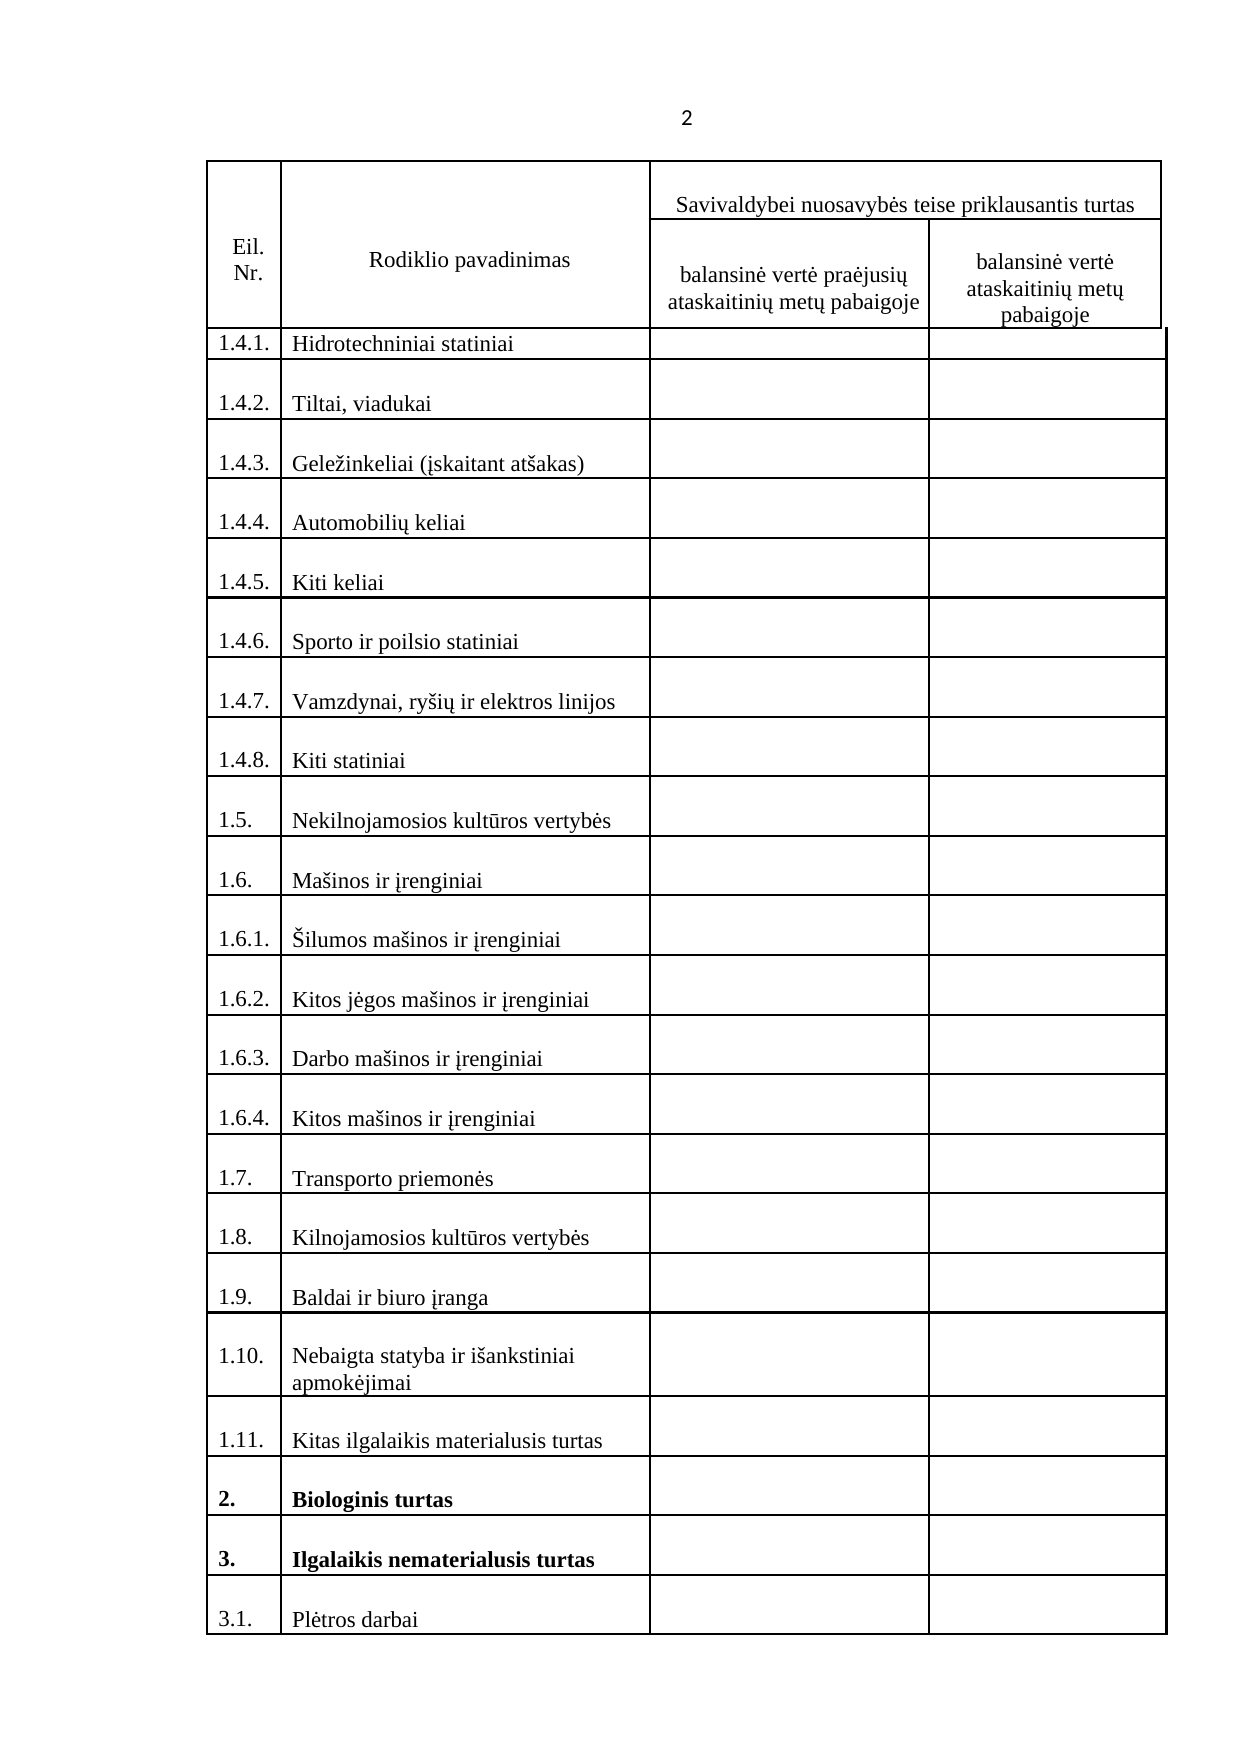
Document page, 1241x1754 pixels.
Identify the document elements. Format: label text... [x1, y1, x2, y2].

table_cell [651, 599, 928, 656]
table_cell Šilumos mašinos ir įrenginiai [282, 896, 649, 954]
table_cell [651, 420, 928, 477]
table_cell Ilgalaikis nematerialusis turtas [282, 1516, 649, 1574]
table_cell [651, 1314, 928, 1395]
table_cell [651, 1075, 928, 1133]
table_cell [651, 718, 928, 775]
table_cell [930, 896, 1165, 954]
table_cell [651, 837, 928, 894]
table_cell [930, 420, 1165, 477]
table_cell [651, 329, 928, 358]
table_cell [930, 1314, 1165, 1395]
table_cell [651, 1397, 928, 1454]
table_cell Kitos mašinos ir įrenginiai [282, 1075, 649, 1133]
table_cell [651, 539, 928, 596]
table_cell Kitos jėgos mašinos ir įrenginiai [282, 956, 649, 1013]
table_cell [930, 1016, 1165, 1073]
table_cell 1.4.5. [208, 539, 280, 596]
table_cell Geležinkeliai (įskaitant atšakas) [282, 420, 649, 477]
table_cell Vamzdynai, ryšių ir elektros linijos [282, 658, 649, 716]
table_cell Kitas ilgalaikis materialusis turtas [282, 1397, 649, 1454]
table_cell 1.6.2. [208, 956, 280, 1013]
table_cell [930, 479, 1165, 537]
table_cell [930, 837, 1165, 894]
table_cell [930, 539, 1165, 596]
table_cell [1162, 218, 1166, 327]
table_cell [651, 777, 928, 835]
table_cell 3.1. [208, 1576, 280, 1633]
table_cell [651, 1254, 928, 1311]
table_cell [930, 718, 1165, 775]
table_cell 1.4.7. [208, 658, 280, 716]
table_cell Nekilnojamosios kultūros vertybės [282, 777, 649, 835]
table_cell 1.4.4. [208, 479, 280, 537]
table_cell [651, 360, 928, 418]
table_cell balansinė vertė praėjusių ataskaitinių metų pabaigoje [651, 220, 928, 327]
table_cell [930, 1194, 1165, 1252]
table_cell 1.11. [208, 1397, 280, 1454]
table_cell balansinė vertė ataskaitinių metų pabaigoje [930, 220, 1160, 327]
table_cell 1.6.3. [208, 1016, 280, 1073]
table_cell [930, 658, 1165, 716]
table_cell Kiti statiniai [282, 718, 649, 775]
table_cell [930, 1254, 1165, 1311]
table_cell 1.10. [208, 1314, 280, 1395]
table_cell 1.4.1. [208, 329, 280, 358]
table_cell [651, 1194, 928, 1252]
table_cell Kiti keliai [282, 539, 649, 596]
table_cell [930, 360, 1165, 418]
table_cell [930, 1457, 1165, 1514]
table_cell [651, 658, 928, 716]
table_cell [651, 1576, 928, 1633]
table_cell 1.4.3. [208, 420, 280, 477]
table_cell 1.4.6. [208, 599, 280, 656]
table_cell [651, 1135, 928, 1192]
table_cell Tiltai, viadukai [282, 360, 649, 418]
table_cell [651, 1516, 928, 1574]
table_header [1162, 160, 1166, 217]
table_cell Automobilių keliai [282, 479, 649, 537]
table_cell Kilnojamosios kultūros vertybės [282, 1194, 649, 1252]
table_cell 1.8. [208, 1194, 280, 1252]
table_cell Nebaigta statyba ir išankstiniai apmokėjimai [282, 1314, 649, 1395]
table_cell Biologinis turtas [282, 1457, 649, 1514]
table_cell 3. [208, 1516, 280, 1574]
table_cell 2. [208, 1457, 280, 1514]
table_cell [930, 599, 1165, 656]
table_cell [930, 1075, 1165, 1133]
table_cell Darbo mašinos ir įrenginiai [282, 1016, 649, 1073]
table_cell 1.6.1. [208, 896, 280, 954]
table_cell [651, 956, 928, 1013]
table_cell 1.5. [208, 777, 280, 835]
table_cell 1.7. [208, 1135, 280, 1192]
table_cell 1.4.2. [208, 360, 280, 418]
table_cell [651, 1457, 928, 1514]
table_cell 1.6.4. [208, 1075, 280, 1133]
table_cell [651, 1016, 928, 1073]
table_cell [930, 1135, 1165, 1192]
table_cell Hidrotechniniai statiniai [282, 329, 649, 358]
table_cell 1.6. [208, 837, 280, 894]
table_header Rodiklio pavadinimas [282, 162, 649, 327]
table_header Eil. Nr. [208, 162, 280, 327]
table_cell [930, 1516, 1165, 1574]
table_cell [651, 479, 928, 537]
table_cell Transporto priemonės [282, 1135, 649, 1192]
table_cell 1.4.8. [208, 718, 280, 775]
table_cell [930, 1576, 1165, 1633]
table_cell Plėtros darbai [282, 1576, 649, 1633]
table_cell [651, 896, 928, 954]
table_cell Sporto ir poilsio statiniai [282, 599, 649, 656]
table_cell [930, 1397, 1165, 1454]
table_cell [930, 327, 1165, 358]
table_cell [930, 777, 1165, 835]
table_cell [930, 956, 1165, 1013]
table_header Savivaldybei nuosavybės teise priklausantis turtas [651, 162, 1160, 217]
table_cell 1.9. [208, 1254, 280, 1311]
table_cell Baldai ir biuro įranga [282, 1254, 649, 1311]
table_cell Mašinos ir įrenginiai [282, 837, 649, 894]
